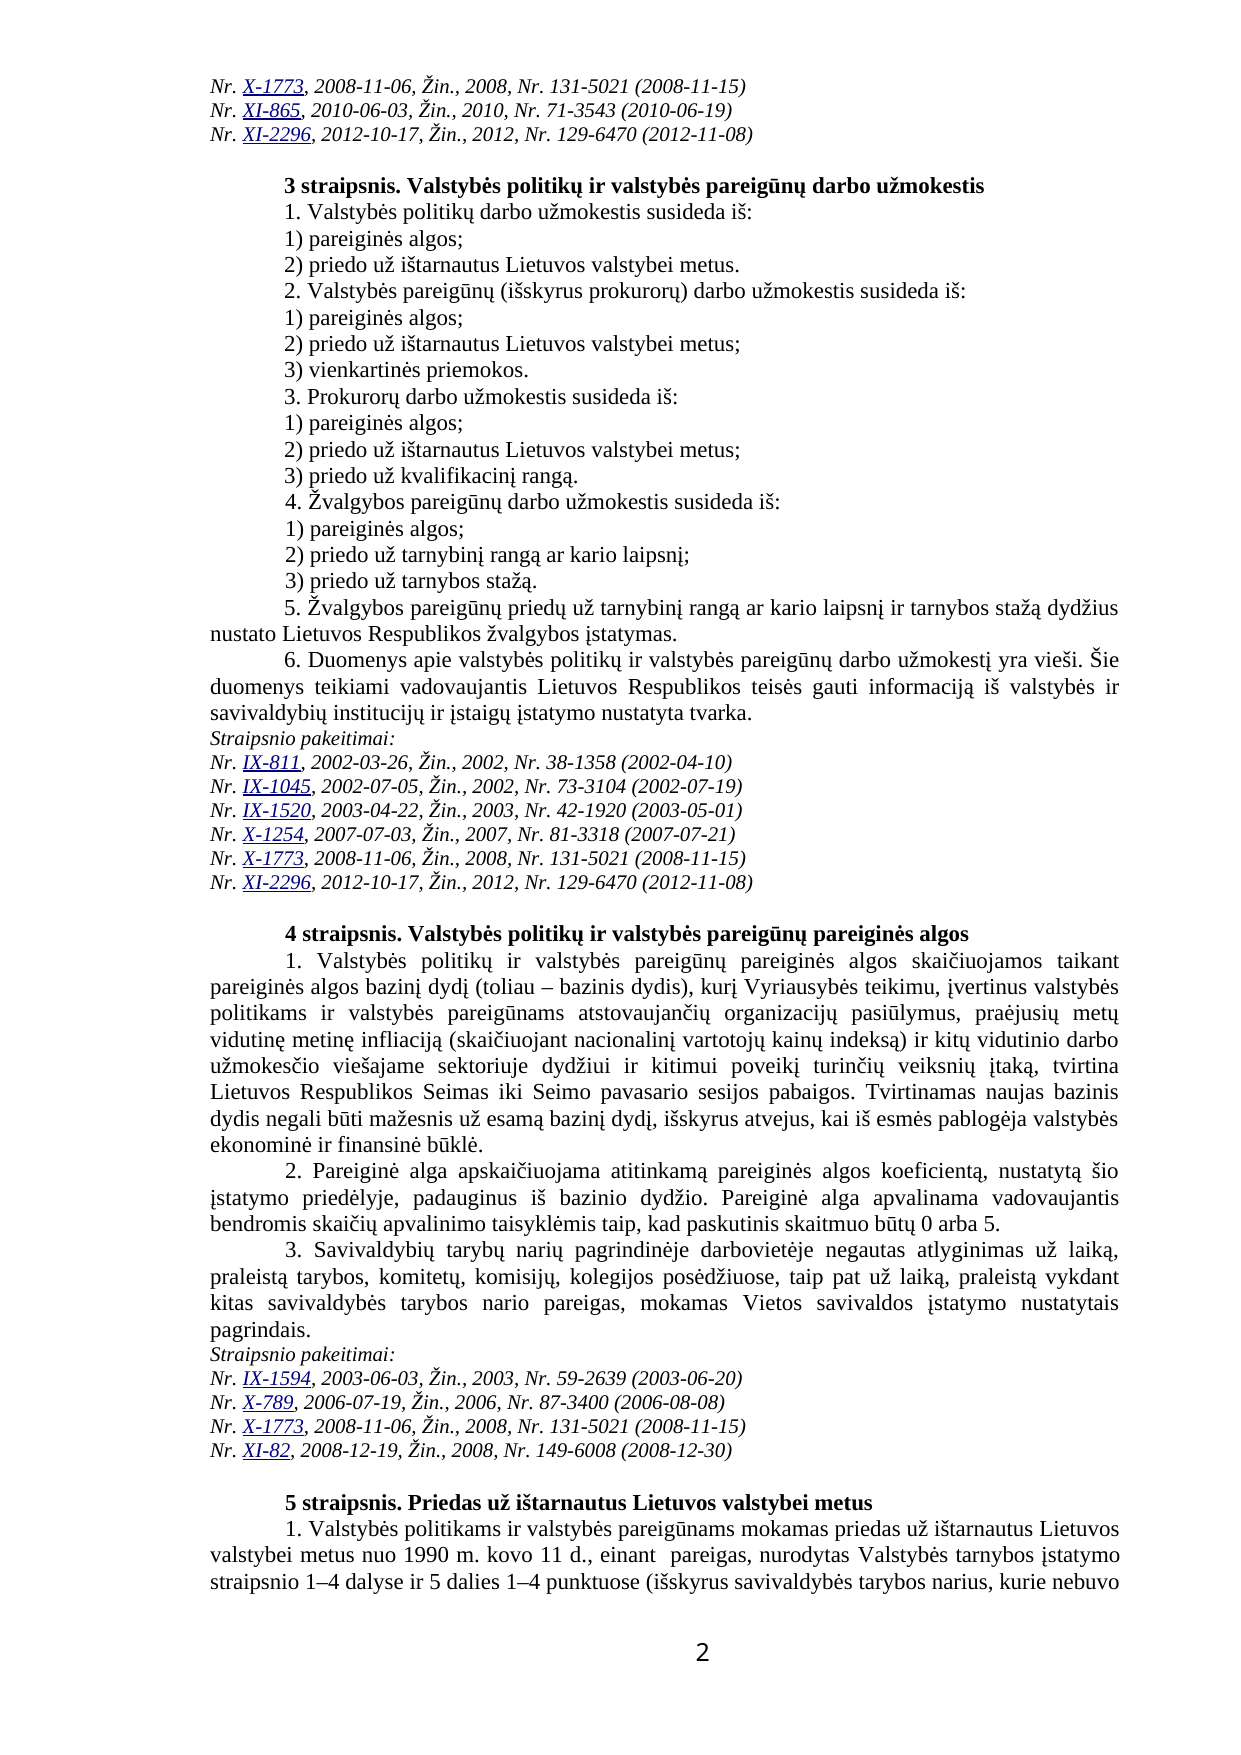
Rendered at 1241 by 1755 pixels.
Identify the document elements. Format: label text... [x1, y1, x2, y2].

text 4 straipsnis. Valstybės politikų ir valstybės pareigūnų pareiginės algos [285, 920, 1120, 947]
text Straipsnio pakeitimai: [210, 726, 1120, 749]
text 2. Valstybės pareigūnų (išskyrus prokurorų) darbo užmokestis susideda iš: [210, 277, 1120, 304]
text 3. Prokurorų darbo užmokestis susideda iš: [210, 383, 1120, 409]
text 1) pareiginės algos; [210, 515, 1120, 541]
text Nr. X-1773, 2008-11-06, Žin., 2008, Nr. 131-5021 (2008-11-15) [210, 1414, 1120, 1438]
text 1. Valstybės politikams ir valstybės pareigūnams mokamas priedas už ištarnautus Lietuvos valstybei metus nuo 1990 m. kovo 11 d., einant pareigas, nurodytas Valstybės tarnybos įstatymo straipsnio 1–4 dalyse ir 5 dalies 1–4 punktuose (išskyrus savivaldybės tarybos narius, kurie nebuvo [210, 1515, 1120, 1594]
text Nr. IX-1594, 2003-06-03, Žin., 2003, Nr. 59-2639 (2003-06-20) [210, 1366, 1120, 1390]
text Nr. IX-1045, 2002-07-05, Žin., 2002, Nr. 73-3104 (2002-07-19) [210, 774, 1120, 798]
text Straipsnio pakeitimai: [210, 1342, 1120, 1366]
text 2) priedo už ištarnautus Lietuvos valstybei metus; [210, 436, 1120, 462]
text 1) pareiginės algos; [210, 409, 1120, 436]
text Nr. XI-2296, 2012-10-17, Žin., 2012, Nr. 129-6470 (2012-11-08) [210, 122, 1120, 146]
text 3) priedo už kvalifikacinį rangą. [210, 462, 1120, 488]
text Nr. X-1254, 2007-07-03, Žin., 2007, Nr. 81-3318 (2007-07-21) [210, 822, 1120, 846]
text 1) pareiginės algos; [210, 304, 1120, 330]
text Nr. XI-82, 2008-12-19, Žin., 2008, Nr. 149-6008 (2008-12-30) [210, 1438, 1120, 1462]
text 1. Valstybės politikų darbo užmokestis susideda iš: [210, 198, 1120, 225]
text Nr. X-1773, 2008-11-06, Žin., 2008, Nr. 131-5021 (2008-11-15) [210, 846, 1120, 870]
text Nr. X-1773, 2008-11-06, Žin., 2008, Nr. 131-5021 (2008-11-15) [210, 73, 1120, 98]
text Nr. XI-2296, 2012-10-17, Žin., 2012, Nr. 129-6470 (2012-11-08) [210, 870, 1120, 894]
text Nr. XI-865, 2010-06-03, Žin., 2010, Nr. 71-3543 (2010-06-19) [210, 98, 1120, 122]
text 3. Savivaldybių tarybų narių pagrindinėje darbovietėje negautas atlyginimas už laiką, praleistą tarybos, komitetų, komisijų, kolegijos posėdžiuose, taip pat už laiką, praleistą vykdant kitas savivaldybės tarybos nario pareigas, mokamas Vietos savivaldos įstatymo nustatytais pagrindais. [210, 1237, 1120, 1342]
text 1. Valstybės politikų ir valstybės pareigūnų pareiginės algos skaičiuojamos taikant pareiginės algos bazinį dydį (toliau – bazinis dydis), kurį Vyriausybės teikimu, įvertinus valstybės politikams ir valstybės pareigūnams atstovaujančių organizacijų pasiūlymus, praėjusių metų vidutinę metinę infliaciją (skaičiuojant nacionalinį vartotojų kainų indeksą) ir kitų vidutinio darbo užmokesčio viešajame sektoriuje dydžiui ir kitimui poveikį turinčių veiksnių įtaką, tvirtina Lietuvos Respublikos Seimas iki Seimo pavasario sesijos pabaigos. Tvirtinamas naujas bazinis dydis negali būti mažesnis už esamą bazinį dydį, išskyrus atvejus, kai iš esmės pablogėja valstybės ekonominė ir finansinė būklė. [210, 947, 1120, 1157]
text 5. Žvalgybos pareigūnų priedų už tarnybinį rangą ar kario laipsnį ir tarnybos stažą dydžius nustato Lietuvos Respublikos žvalgybos įstatymas. [210, 594, 1120, 646]
text Nr. IX-1520, 2003-04-22, Žin., 2003, Nr. 42-1920 (2003-05-01) [210, 798, 1120, 822]
text 2. Pareiginė alga apskaičiuojama atitinkamą pareiginės algos koeficientą, nustatytą šio įstatymo priedėlyje, padauginus iš bazinio dydžio. Pareiginė alga apvalinama vadovaujantis bendromis skaičių apvalinimo taisyklėmis taip, kad paskutinis skaitmuo būtų 0 arba 5. [210, 1157, 1120, 1237]
text 2) priedo už tarnybinį rangą ar kario laipsnį; [210, 541, 1120, 567]
text 4. Žvalgybos pareigūnų darbo užmokestis susideda iš: [210, 488, 1120, 515]
text Nr. IX-811, 2002-03-26, Žin., 2002, Nr. 38-1358 (2002-04-10) [210, 749, 1120, 774]
text 2) priedo už ištarnautus Lietuvos valstybei metus. [210, 251, 1120, 277]
text 3) vienkartinės priemokos. [210, 357, 1120, 383]
text 3) priedo už tarnybos stažą. [210, 567, 1120, 594]
text 5 straipsnis. Priedas už ištarnautus Lietuvos valstybei metus [210, 1489, 1120, 1515]
text 1) pareiginės algos; [210, 225, 1120, 251]
text Nr. X-789, 2006-07-19, Žin., 2006, Nr. 87-3400 (2006-08-08) [210, 1390, 1120, 1414]
text 3 straipsnis. Valstybės politikų ir valstybės pareigūnų darbo užmokestis [210, 172, 1120, 198]
text 6. Duomenys apie valstybės politikų ir valstybės pareigūnų darbo užmokestį yra vieši. Šie duomenys teikiami vadovaujantis Lietuvos Respublikos teisės gauti informaciją iš valstybės ir savivaldybių institucijų ir įstaigų įstatymo nustatyta tvarka. [210, 646, 1120, 726]
text 2) priedo už ištarnautus Lietuvos valstybei metus; [210, 330, 1120, 357]
